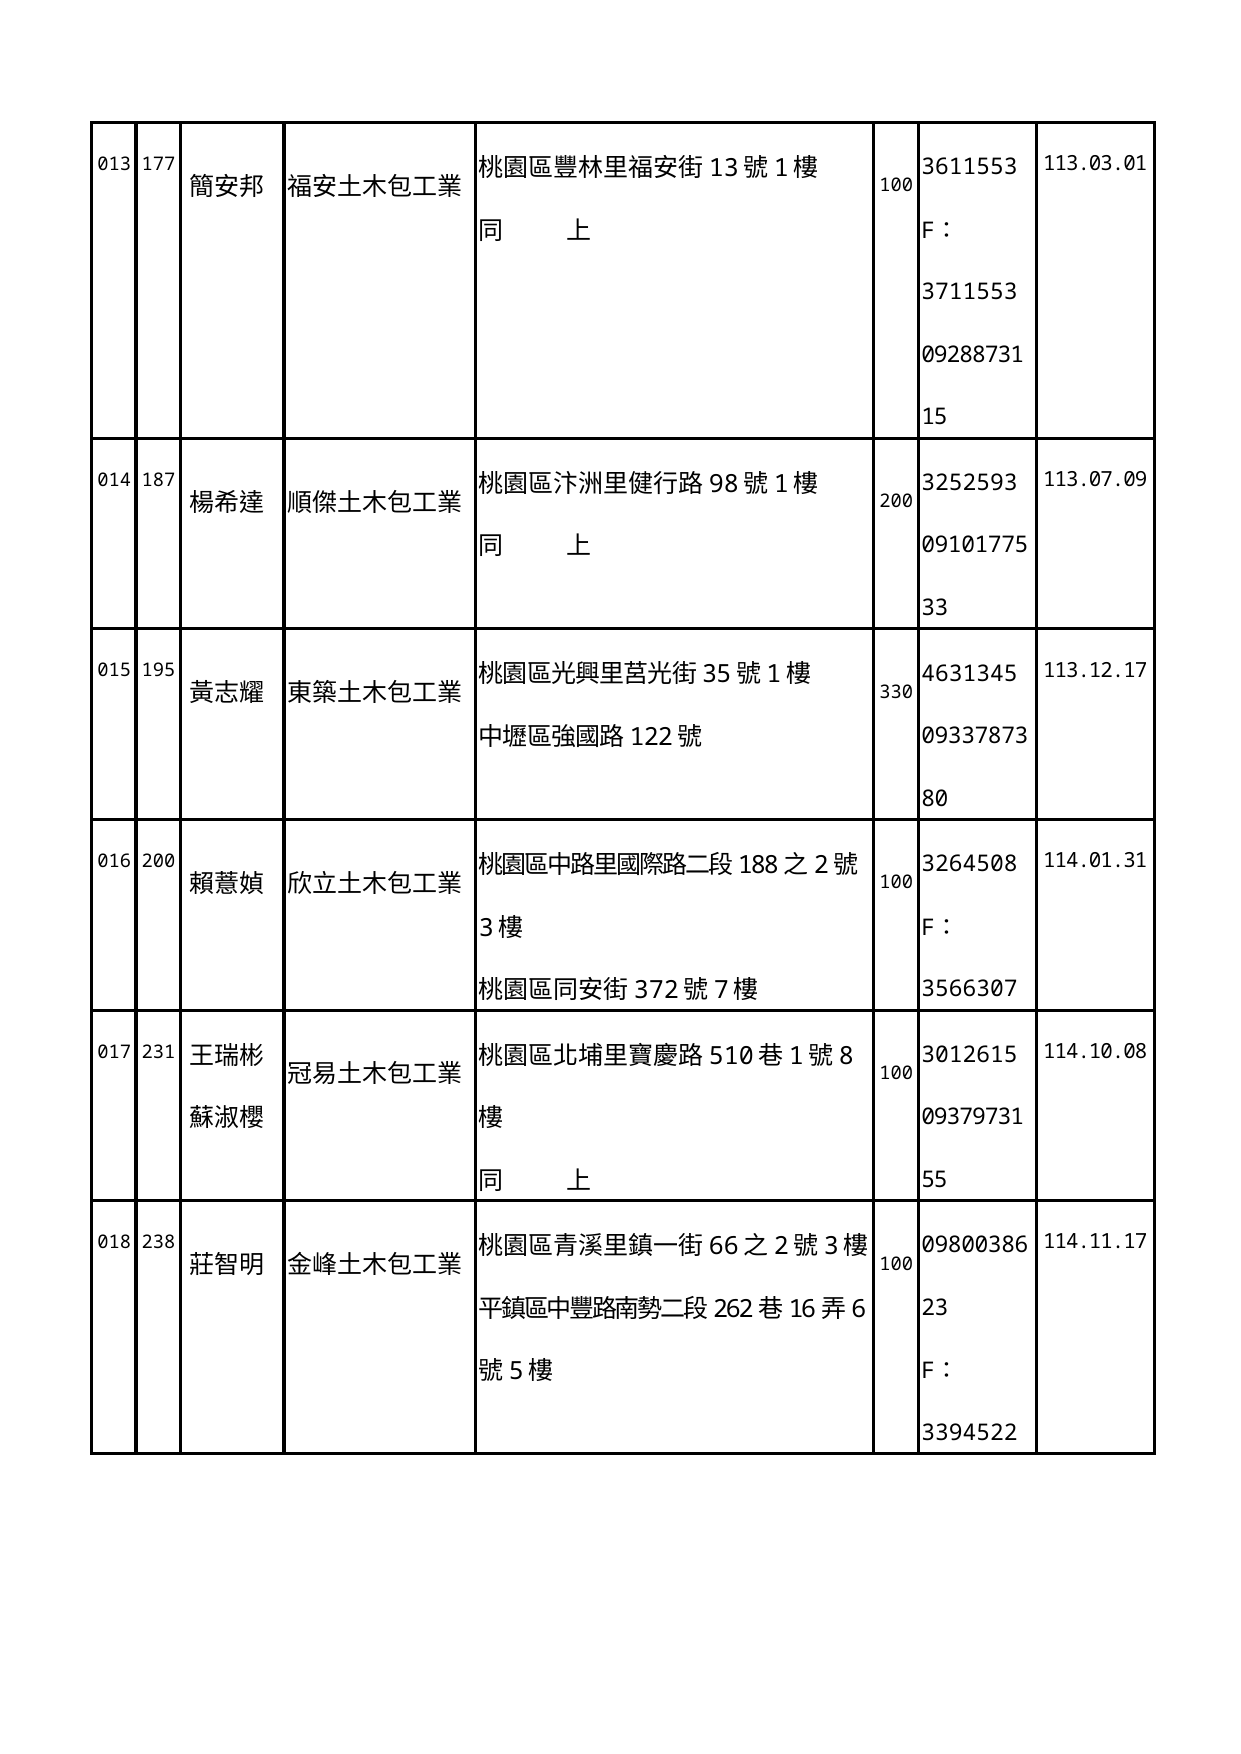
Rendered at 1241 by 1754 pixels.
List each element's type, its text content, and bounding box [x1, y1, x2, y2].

table_cell 0980038623 F：3394522 [920, 1202, 1035, 1452]
table_cell 100 [875, 1202, 917, 1452]
table_cell 賴薏媜 [182, 821, 282, 1008]
table_cell 楊希達 [182, 440, 282, 627]
table_cell 114.10.08 [1038, 1012, 1153, 1199]
table_cell 015 [93, 630, 134, 818]
table_cell 莊智明 [182, 1202, 282, 1452]
table_cell 桃園區光興里莒光街35號1樓 中壢區強國路122號 [477, 630, 872, 818]
table_cell 177 [138, 124, 179, 437]
table_cell 欣立土木包工業 [286, 821, 474, 1008]
table_cell 3611553 F：3711553 0928873115 [920, 124, 1035, 437]
table_cell 114.01.31 [1038, 821, 1153, 1008]
table_cell 3264508 F：3566307 [920, 821, 1035, 1008]
table_cell 3252593 0910177533 [920, 440, 1035, 627]
table_cell 330 [875, 630, 917, 818]
table_cell 桃園區青溪里鎮一街66之2號3樓 平鎮區中豐路南勢二段262巷16弄6號5樓 [477, 1202, 872, 1452]
table_cell 4631345 0933787380 [920, 630, 1035, 818]
table_cell 桃園區中路里國際路二段188之2號3樓 桃園區同安街372號7樓 [477, 821, 872, 1008]
table_cell 100 [875, 1012, 917, 1199]
table_cell 200 [875, 440, 917, 627]
table_cell 簡安邦 [182, 124, 282, 437]
table_cell 3012615 0937973155 [920, 1012, 1035, 1199]
table_cell 231 [138, 1012, 179, 1199]
table_cell 200 [138, 821, 179, 1008]
table_cell 238 [138, 1202, 179, 1452]
table_cell 東築土木包工業 [286, 630, 474, 818]
table_cell 014 [93, 440, 134, 627]
table_cell 金峰土木包工業 [286, 1202, 474, 1452]
table_cell 100 [875, 821, 917, 1008]
table_cell 195 [138, 630, 179, 818]
table_cell 017 [93, 1012, 134, 1199]
table_cell 016 [93, 821, 134, 1008]
table_cell 桃園區北埔里寶慶路510巷1號8樓 同 上 [477, 1012, 872, 1199]
table_cell 018 [93, 1202, 134, 1452]
table_cell 冠易土木包工業 [286, 1012, 474, 1199]
table_cell 桃園區汴洲里健行路98號1樓 同 上 [477, 440, 872, 627]
table_cell 013 [93, 124, 134, 437]
table_cell 王瑞彬 蘇淑櫻 [182, 1012, 282, 1199]
table_cell 順傑土木包工業 [286, 440, 474, 627]
table_cell 114.11.17 [1038, 1202, 1153, 1452]
table_cell 113.03.01 [1038, 124, 1153, 437]
table_cell 桃園區豐林里福安街13號1樓 同 上 [477, 124, 872, 437]
table_cell 113.12.17 [1038, 630, 1153, 818]
table_cell 100 [875, 124, 917, 437]
table_cell 福安土木包工業 [286, 124, 474, 437]
table_cell 113.07.09 [1038, 440, 1153, 627]
table_cell 黃志耀 [182, 630, 282, 818]
table_cell 187 [138, 440, 179, 627]
